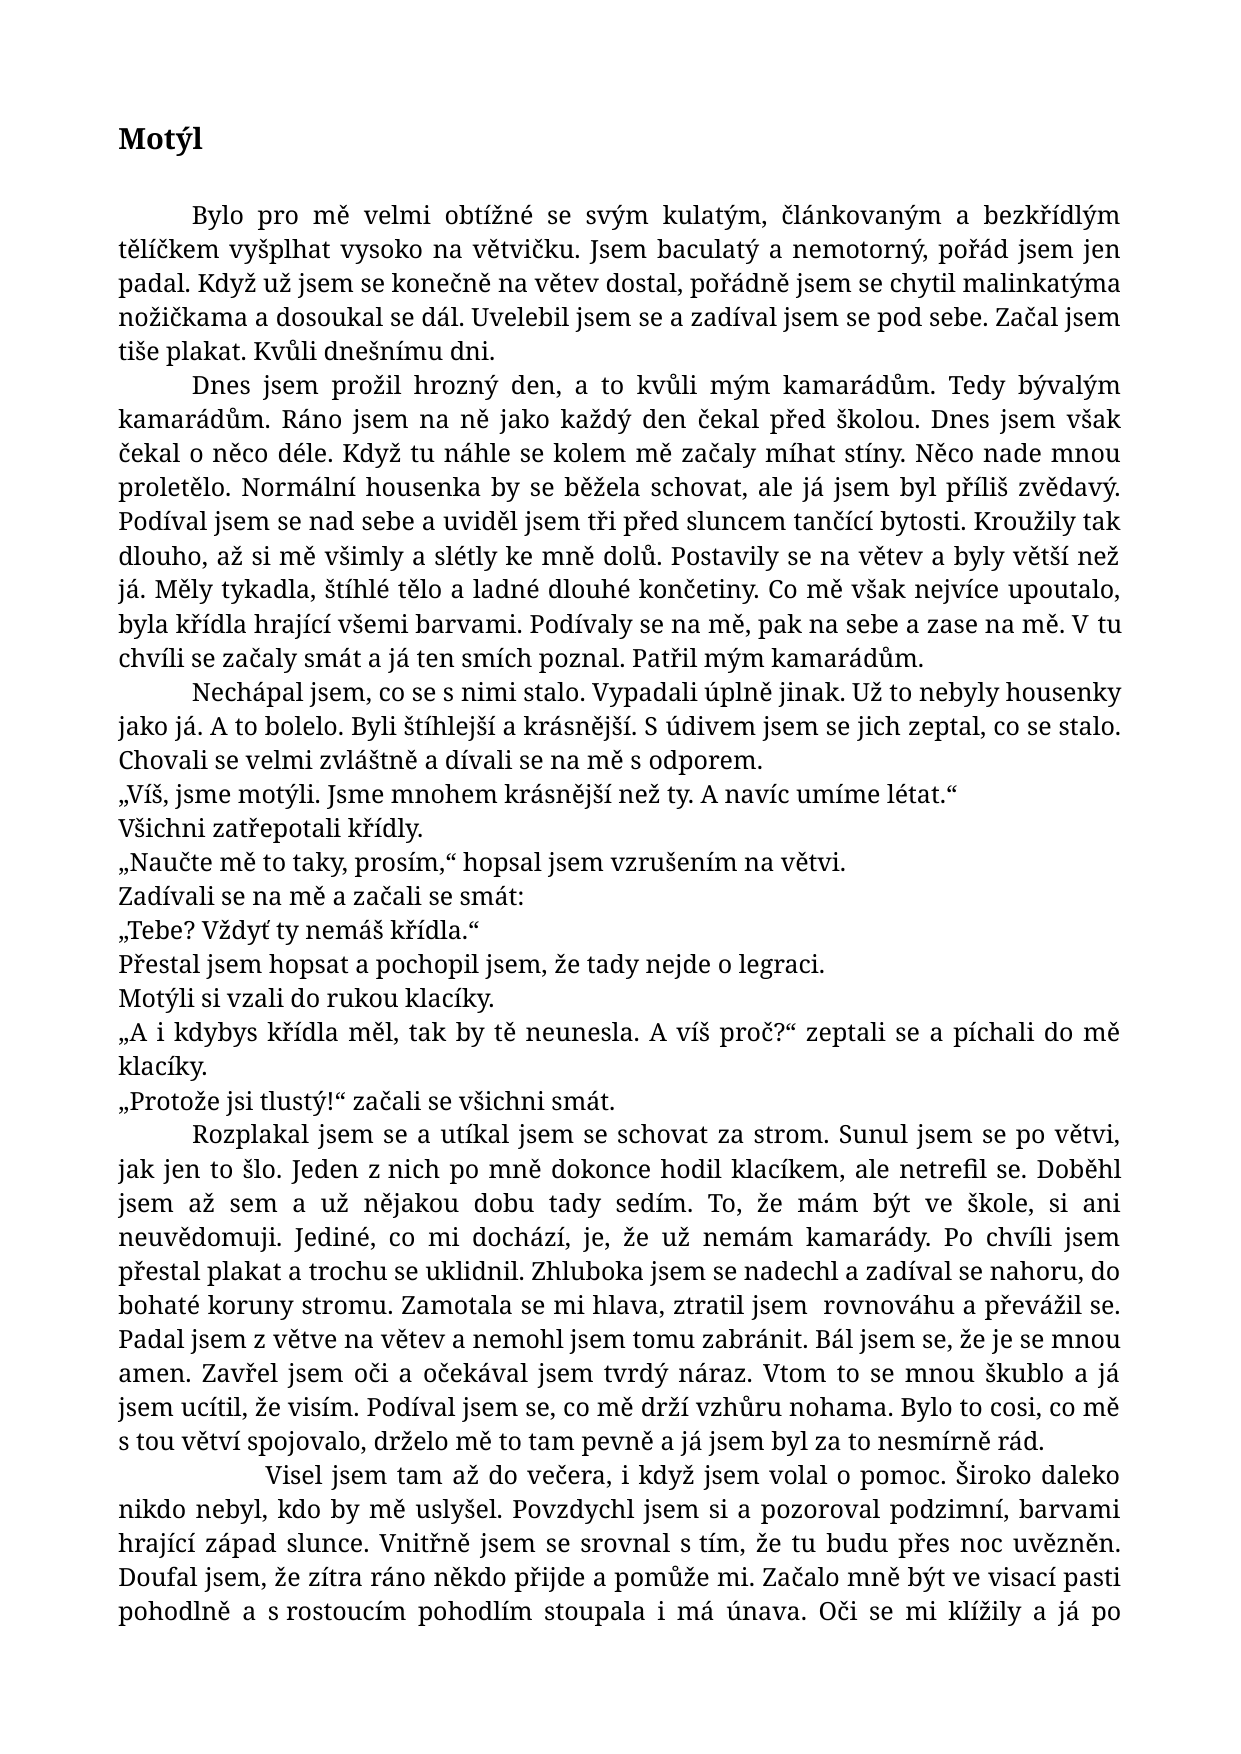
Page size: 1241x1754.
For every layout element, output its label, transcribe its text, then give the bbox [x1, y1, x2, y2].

text Zadívali se na mě a začali se smát: [118, 879, 1122, 913]
text Všichni zatřepotali křídly. [118, 811, 1122, 845]
text Motýli si vzali do rukou klacíky. [118, 981, 1122, 1015]
text „Tebe? Vždyť ty nemáš křídla.“ [118, 913, 1122, 947]
text Přestal jsem hopsat a pochopil jsem, že tady nejde o legraci. [118, 947, 1122, 981]
text „A i kdybys křídla měl, tak by tě neunesla. A víš proč?“ zeptali se a píchali do mě klacíky. [118, 1015, 1122, 1083]
text Visel jsem tam až do večera, i když jsem volal o pomoc. Široko daleko nikdo nebyl, kdo by mě uslyšel. Povzdychl jsem si a pozoroval podzimní, barvami hrající západ slunce. Vnitřně jsem se srovnal s tím, že tu budu přes noc uvězněn. Doufal jsem, že zítra ráno někdo přijde a pomůže mi. Začalo mně být ve visací pasti pohodlně a s rostoucím pohodlím stoupala i má únava. Oči se mi klížily a já po [118, 1458, 1122, 1628]
text Motýl [118, 118, 1122, 158]
text „Protože jsi tlustý!“ začali se všichni smát. [118, 1083, 1122, 1117]
text „Naučte mě to taky, prosím,“ hopsal jsem vzrušením na větvi. [118, 845, 1122, 879]
text „Víš, jsme motýli. Jsme mnohem krásnější než ty. A navíc umíme létat.“ [118, 777, 1122, 811]
text Bylo pro mě velmi obtížné se svým kulatým, článkovaným a bezkřídlým tělíčkem vyšplhat vysoko na větvičku. Jsem baculatý a nemotorný, pořád jsem jen padal. Když už jsem se konečně na větev dostal, pořádně jsem se chytil malinkatýma nožičkama a dosoukal se dál. Uvelebil jsem se a zadíval jsem se pod sebe. Začal jsem tiše plakat. Kvůli dnešnímu dni. [118, 197, 1122, 368]
text Dnes jsem prožil hrozný den, a to kvůli mým kamarádům. Tedy bývalým kamarádům. Ráno jsem na ně jako každý den čekal před školou. Dnes jsem však čekal o něco déle. Když tu náhle se kolem mě začaly míhat stíny. Něco nade mnou proletělo. Normální housenka by se běžela schovat, ale já jsem byl příliš zvědavý. Podíval jsem se nad sebe a uviděl jsem tři před sluncem tančící bytosti. Kroužily tak dlouho, až si mě všimly a slétly ke mně dolů. Postavily se na větev a byly větší než já. Měly tykadla, štíhlé tělo a ladné dlouhé končetiny. Co mě však nejvíce upoutalo, byla křídla hrající všemi barvami. Podívaly se na mě, pak na sebe a zase na mě. V tu chvíli se začaly smát a já ten smích poznal. Patřil mým kamarádům. [118, 368, 1122, 674]
text Nechápal jsem, co se s nimi stalo. Vypadali úplně jinak. Už to nebyly housenky jako já. A to bolelo. Byli štíhlejší a krásnější. S údivem jsem se jich zeptal, co se stalo. Chovali se velmi zvláštně a dívali se na mě s odporem. [118, 674, 1122, 777]
text Rozplakal jsem se a utíkal jsem se schovat za strom. Sunul jsem se po větvi, jak jen to šlo. Jeden z nich po mně dokonce hodil klacíkem, ale netrefil se. Doběhl jsem až sem a už nějakou dobu tady sedím. To, že mám být ve škole, si ani neuvědomuji. Jediné, co mi dochází, je, že už nemám kamarády. Po chvíli jsem přestal plakat a trochu se uklidnil. Zhluboka jsem se nadechl a zadíval se nahoru, do bohaté koruny stromu. Zamotala se mi hlava, ztratil jsem rovnováhu a převážil se. Padal jsem z větve na větev a nemohl jsem tomu zabránit. Bál jsem se, že je se mnou amen. Zavřel jsem oči a očekával jsem tvrdý náraz. Vtom to se mnou škublo a já jsem ucítil, že visím. Podíval jsem se, co mě drží vzhůru nohama. Bylo to cosi, co mě s tou větví spojovalo, drželo mě to tam pevně a já jsem byl za to nesmírně rád. [118, 1117, 1122, 1458]
